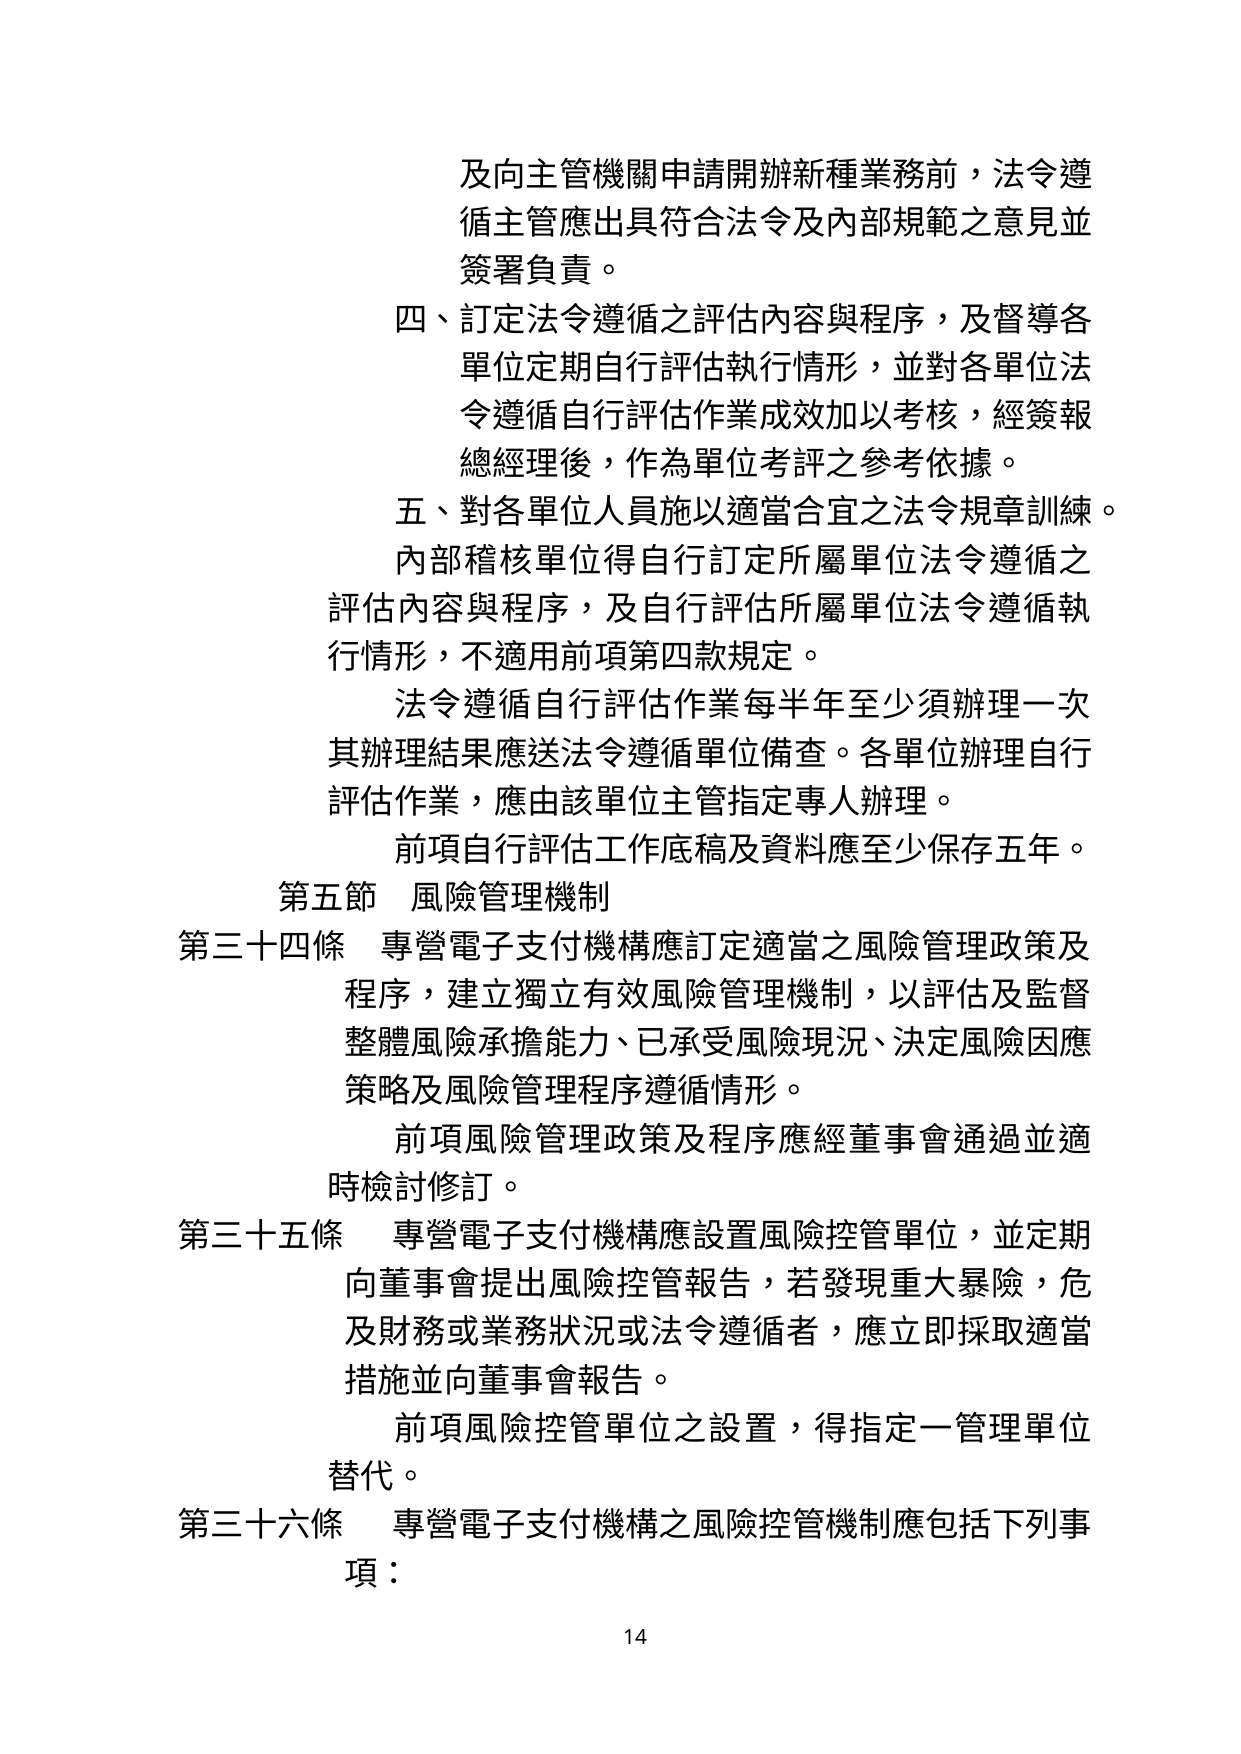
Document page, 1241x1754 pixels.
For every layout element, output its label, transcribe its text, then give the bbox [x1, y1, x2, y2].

text 第三十五條 專營電子支付機構應設置風險控管單位，並定期向董事會提出風險控管報告，若發現重大暴險，危及財務或業務狀況或法令遵循者，應立即採取適當措施並向董事會報告。 [177, 1209, 1092, 1402]
text 法令遵循自行評估作業每半年至少須辦理一次，其辦理結果應送法令遵循單位備查。各單位辦理自行評估作業，應由該單位主管指定專人辦理。 [327, 678, 1092, 823]
text 前項自行評估工作底稿及資料應至少保存五年。 [327, 823, 1092, 871]
text 第五節 風險管理機制 [277, 871, 1092, 919]
text 第三十六條 專營電子支付機構之風險控管機制應包括下列事項： [177, 1498, 1092, 1594]
text 內部稽核單位得自行訂定所屬單位法令遵循之評估內容與程序，及自行評估所屬單位法令遵循執行情形，不適用前項第四款規定。 [327, 533, 1092, 678]
text 第三十四條 專營電子支付機構應訂定適當之風險管理政策及程序，建立獨立有效風險管理機制，以評估及監督整體風險承擔能力、已承受風險現況、決定風險因應策略及風險管理程序遵循情形。 [177, 919, 1092, 1112]
text 前項風險管理政策及程序應經董事會通過並適時檢討修訂。 [327, 1112, 1092, 1209]
text 五、對各單位人員施以適當合宜之法令規章訓練。 [394, 485, 1092, 533]
text 及向主管機關申請開辦新種業務前，法令遵循主管應出具符合法令及內部規範之意見並簽署負責。 [394, 148, 1092, 292]
text 四、訂定法令遵循之評估內容與程序，及督導各單位定期自行評估執行情形，並對各單位法令遵循自行評估作業成效加以考核，經簽報總經理後，作為單位考評之參考依據。 [394, 292, 1092, 485]
text 前項風險控管單位之設置，得指定一管理單位替代。 [327, 1402, 1092, 1498]
